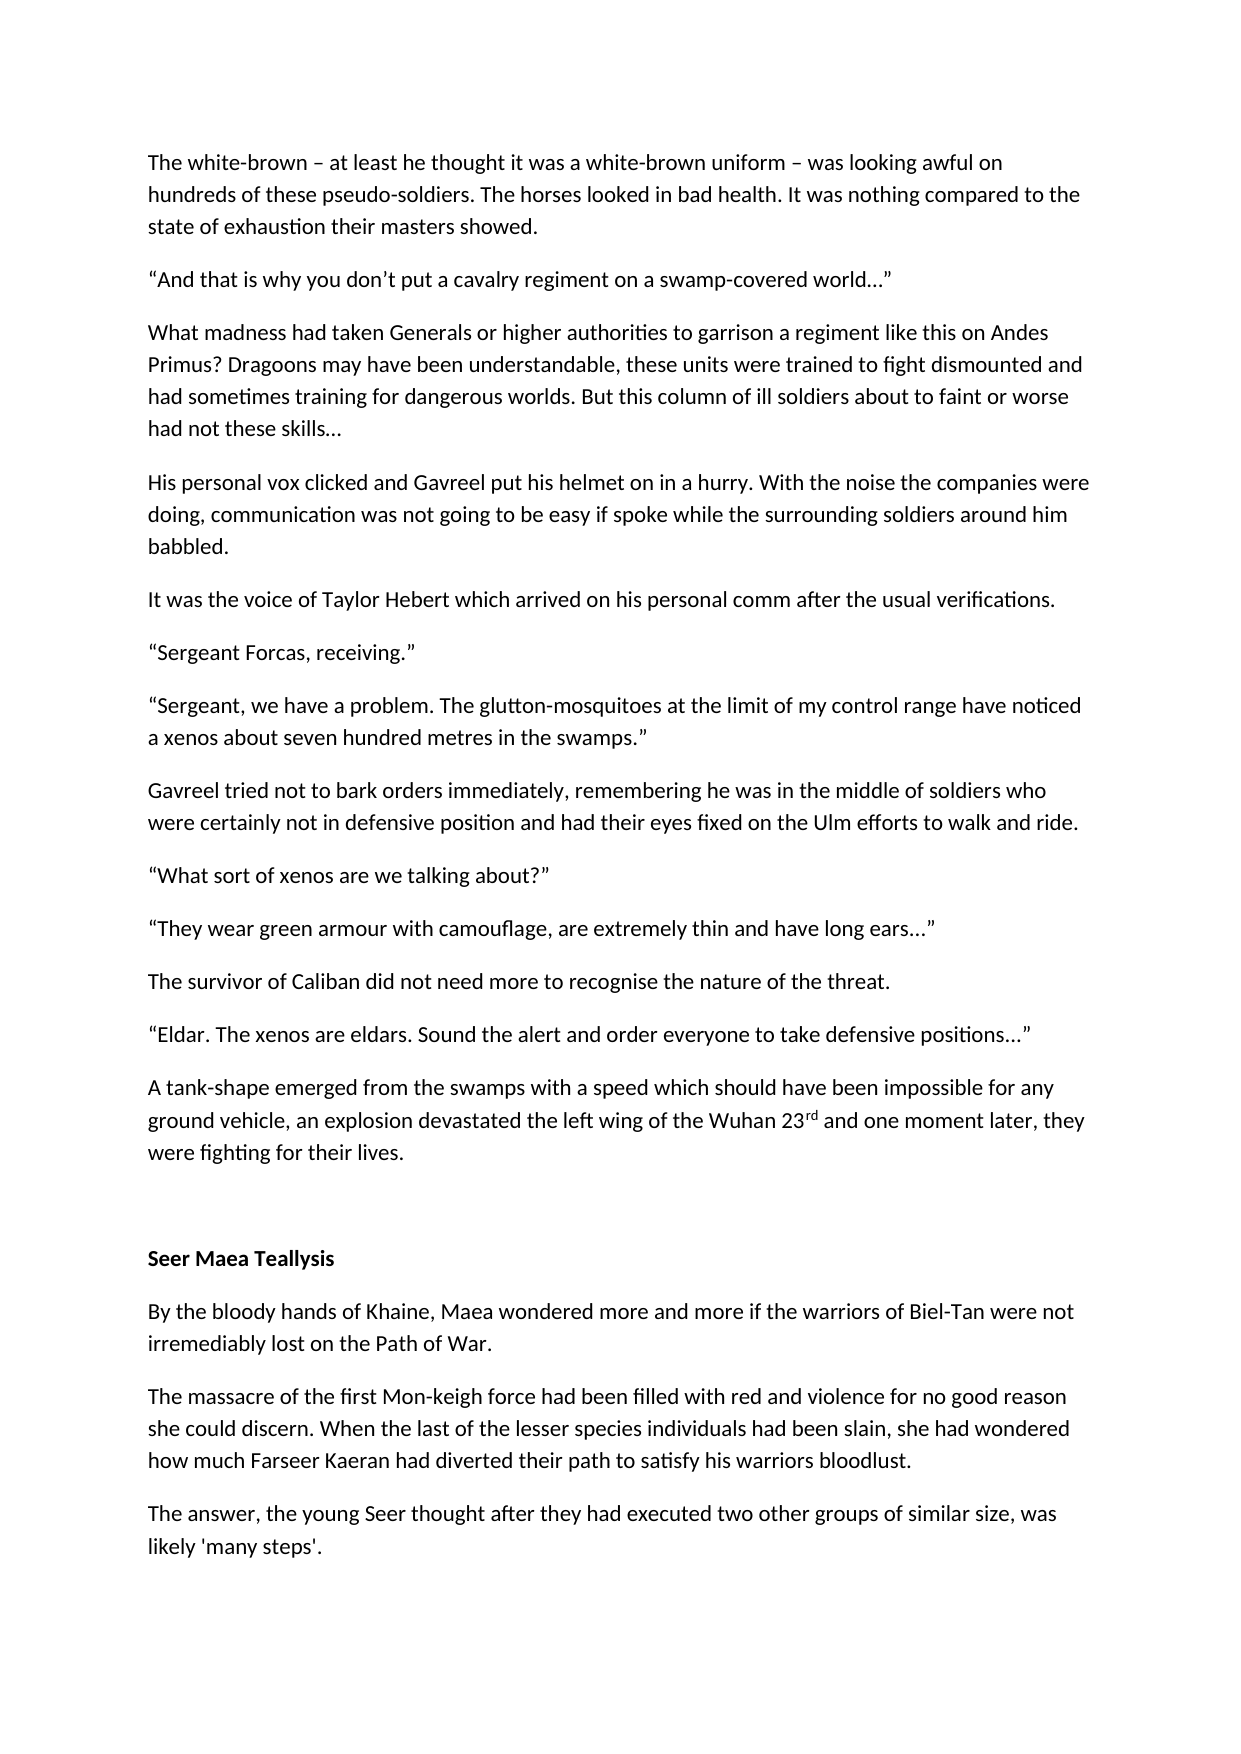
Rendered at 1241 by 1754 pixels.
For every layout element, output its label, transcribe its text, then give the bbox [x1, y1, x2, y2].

text “What sort of xenos are we talking about?” [148, 861, 1093, 889]
text The answer, the young Seer thought after they had executed two other groups of similar size, was likely 'many steps'. [148, 1499, 1093, 1560]
text Gavreel tried not to bark orders immediately, remembering he was in the middle of soldiers who were certainly not in defensive position and had their eyes fixed on the Ulm efforts to walk and ride. [148, 776, 1093, 836]
text “Eldar. The xenos are eldars. Sound the alert and order everyone to take defensive positions...” [148, 1021, 1093, 1048]
text By the bloody hands of Khaine, Maea wondered more and more if the warriors of Biel-Tan were not irremediably lost on the Path of War. [148, 1297, 1093, 1357]
text What madness had taken Generals or higher authorities to garrison a regiment like this on Andes Primus? Dragoons may have been understandable, these units were trained to fight dismounted and had sometimes training for dangerous worlds. But this column of ill soldiers about to faint or worse had not these skills… [148, 318, 1093, 443]
text His personal vox clicked and Gavreel put his helmet on in a hurry. With the noise the companies were doing, communication was not going to be easy if spoke while the surrounding soldiers around him babbled. [148, 468, 1093, 560]
text The white-brown – at least he thought it was a white-brown uniform – was looking awful on hundreds of these pseudo-soldiers. The horses looked in bad health. It was nothing compared to the state of exhaustion their masters showed. [148, 148, 1093, 240]
text A tank-shape emerged from the swamps with a speed which should have been impossible for any ground vehicle, an explosion devastated the left wing of the Wuhan 23rd and one moment later, they were fighting for their lives. [148, 1073, 1093, 1166]
text “And that is why you don’t put a cavalry regiment on a swamp-covered world…” [148, 265, 1093, 293]
text “Sergeant, we have a problem. The glutton-mosquitoes at the limit of my control range have noticed a xenos about seven hundred metres in the swamps.” [148, 691, 1093, 751]
text The massacre of the first Mon-keigh force had been filled with red and violence for no good reason she could discern. When the last of the lesser species individuals had been slain, she had wondered how much Farseer Kaeran had diverted their path to satisfy his warriors bloodlust. [148, 1382, 1093, 1474]
text Seer Maea Teallysis [148, 1244, 1093, 1272]
text “They wear green armour with camouflage, are extremely thin and have long ears...” [148, 914, 1093, 942]
text The survivor of Caliban did not need more to recognise the nature of the threat. [148, 967, 1093, 996]
text “Sergeant Forcas, receiving.” [148, 638, 1093, 666]
text It was the voice of Taylor Hebert which arrived on his personal comm after the usual verifications. [148, 585, 1093, 613]
